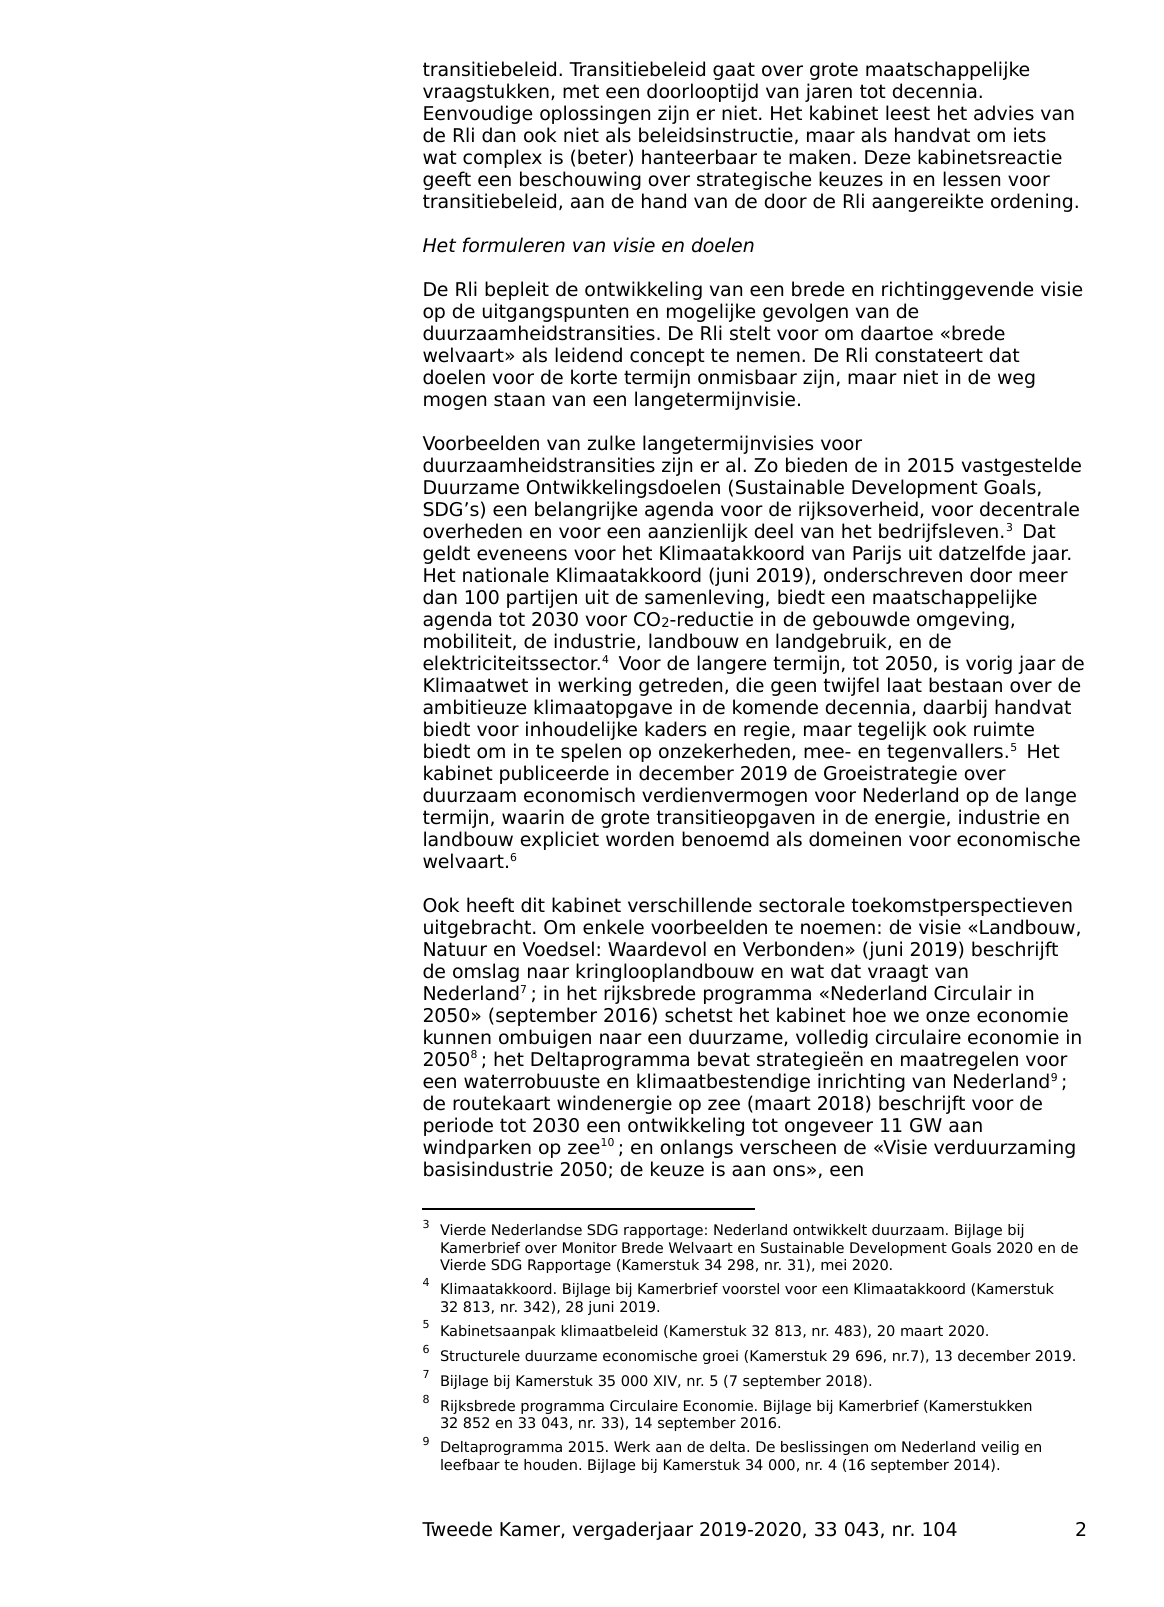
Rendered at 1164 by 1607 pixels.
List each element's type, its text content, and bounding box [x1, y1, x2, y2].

text Ook heeft dit kabinet verschillende sectorale toekomstperspectieven uitgebracht. Om enkele voorbeelden te noemen: de visie «Landbouw, Natuur en Voedsel: Waardevol en Verbonden» (juni 2019) beschrijft de omslag naar kringlooplandbouw en wat dat vraagt van Nederland; in het rijksbrede programma «Nederland Circulair in 2050» (september 2016) schetst het kabinet hoe we onze economie kunnen ombuigen naar een duurzame, volledig circulaire economie in 2050; het Deltaprogramma bevat strategieën en maatregelen voor een waterrobuuste en klimaatbestendige inrichting van Nederland; de routekaart windenergie op zee (maart 2018) beschrijft voor de periode tot 2030 een ontwikkeling tot ongeveer 11 GW aan windparken op zee; en onlangs verscheen de «Visie verduurzaming basisindustrie 2050; de keuze is aan ons», een [422, 895, 1087, 1181]
text Klimaatakkoord. Bijlage bij Kamerbrief voorstel voor een Klimaatakkoord (Kamerstuk 32 813, nr. 342), 28 juni 2019. [422, 1277, 1087, 1316]
text Rijksbrede programma Circulaire Economie. Bijlage bij Kamerbrief (Kamerstukken 32 852 en 33 043, nr. 33), 14 september 2016. [422, 1393, 1087, 1432]
text De Rli bepleit de ontwikkeling van een brede en richtinggevende visie op de uitgangspunten en mogelijke gevolgen van de duurzaamheidstransities. De Rli stelt voor om daartoe «brede welvaart» als leidend concept te nemen. De Rli constateert dat doelen voor de korte termijn onmisbaar zijn, maar niet in de weg mogen staan van een langetermijnvisie. [422, 279, 1087, 411]
text Bijlage bij Kamerstuk 35 000 XIV, nr. 5 (7 september 2018). [422, 1368, 1087, 1391]
text Kabinetsaanpak klimaatbeleid (Kamerstuk 32 813, nr. 483), 20 maart 2020. [422, 1318, 1087, 1341]
subtitle Het formuleren van visie en doelen [422, 235, 1087, 257]
text Structurele duurzame economische groei (Kamerstuk 29 696, nr.7), 13 december 2019. [422, 1343, 1087, 1366]
text transitiebeleid. Transitiebeleid gaat over grote maatschappelijke vraagstukken, met een doorlooptijd van jaren tot decennia. Eenvoudige oplossingen zijn er niet. Het kabinet leest het advies van de Rli dan ook niet als beleidsinstructie, maar als handvat om iets wat complex is (beter) hanteerbaar te maken. Deze kabinetsreactie geeft een beschouwing over strategische keuzes in en lessen voor transitiebeleid, aan de hand van de door de Rli aangereikte ordening. [422, 59, 1087, 213]
text Voorbeelden van zulke langetermijnvisies voor duurzaamheidstransities zijn er al. Zo bieden de in 2015 vastgestelde Duurzame Ontwikkelingsdoelen (Sustainable Development Goals, SDG’s) een belangrijke agenda voor de rijksoverheid, voor decentrale overheden en voor een aanzienlijk deel van het bedrijfsleven. Dat geldt eveneens voor het Klimaatakkoord van Parijs uit datzelfde jaar. Het nationale Klimaatakkoord (juni 2019), onderschreven door meer dan 100 partijen uit de samenleving, biedt een maatschappelijke agenda tot 2030 voor CO2-reductie in de gebouwde omgeving, mobiliteit, de industrie, landbouw en landgebruik, en de elektriciteitssector. Voor de langere termijn, tot 2050, is vorig jaar de Klimaatwet in werking getreden, die geen twijfel laat bestaan over de ambitieuze klimaatopgave in de komende decennia, daarbij handvat biedt voor inhoudelijke kaders en regie, maar tegelijk ook ruimte biedt om in te spelen op onzekerheden, mee- en tegenvallers. Het kabinet publiceerde in december 2019 de Groeistrategie over duurzaam economisch verdienvermogen voor Nederland op de lange termijn, waarin de grote transitieopgaven in de energie, industrie en landbouw expliciet worden benoemd als domeinen voor economische welvaart. [422, 433, 1087, 873]
text Deltaprogramma 2015. Werk aan de delta. De beslissingen om Nederland veilig en leefbaar te houden. Bijlage bij Kamerstuk 34 000, nr. 4 (16 september 2014). [422, 1435, 1087, 1474]
text Vierde Nederlandse SDG rapportage: Nederland ontwikkelt duurzaam. Bijlage bij Kamerbrief over Monitor Brede Welvaart en Sustainable Development Goals 2020 en de Vierde SDG Rapportage (Kamerstuk 34 298, nr. 31), mei 2020. [422, 1218, 1087, 1274]
